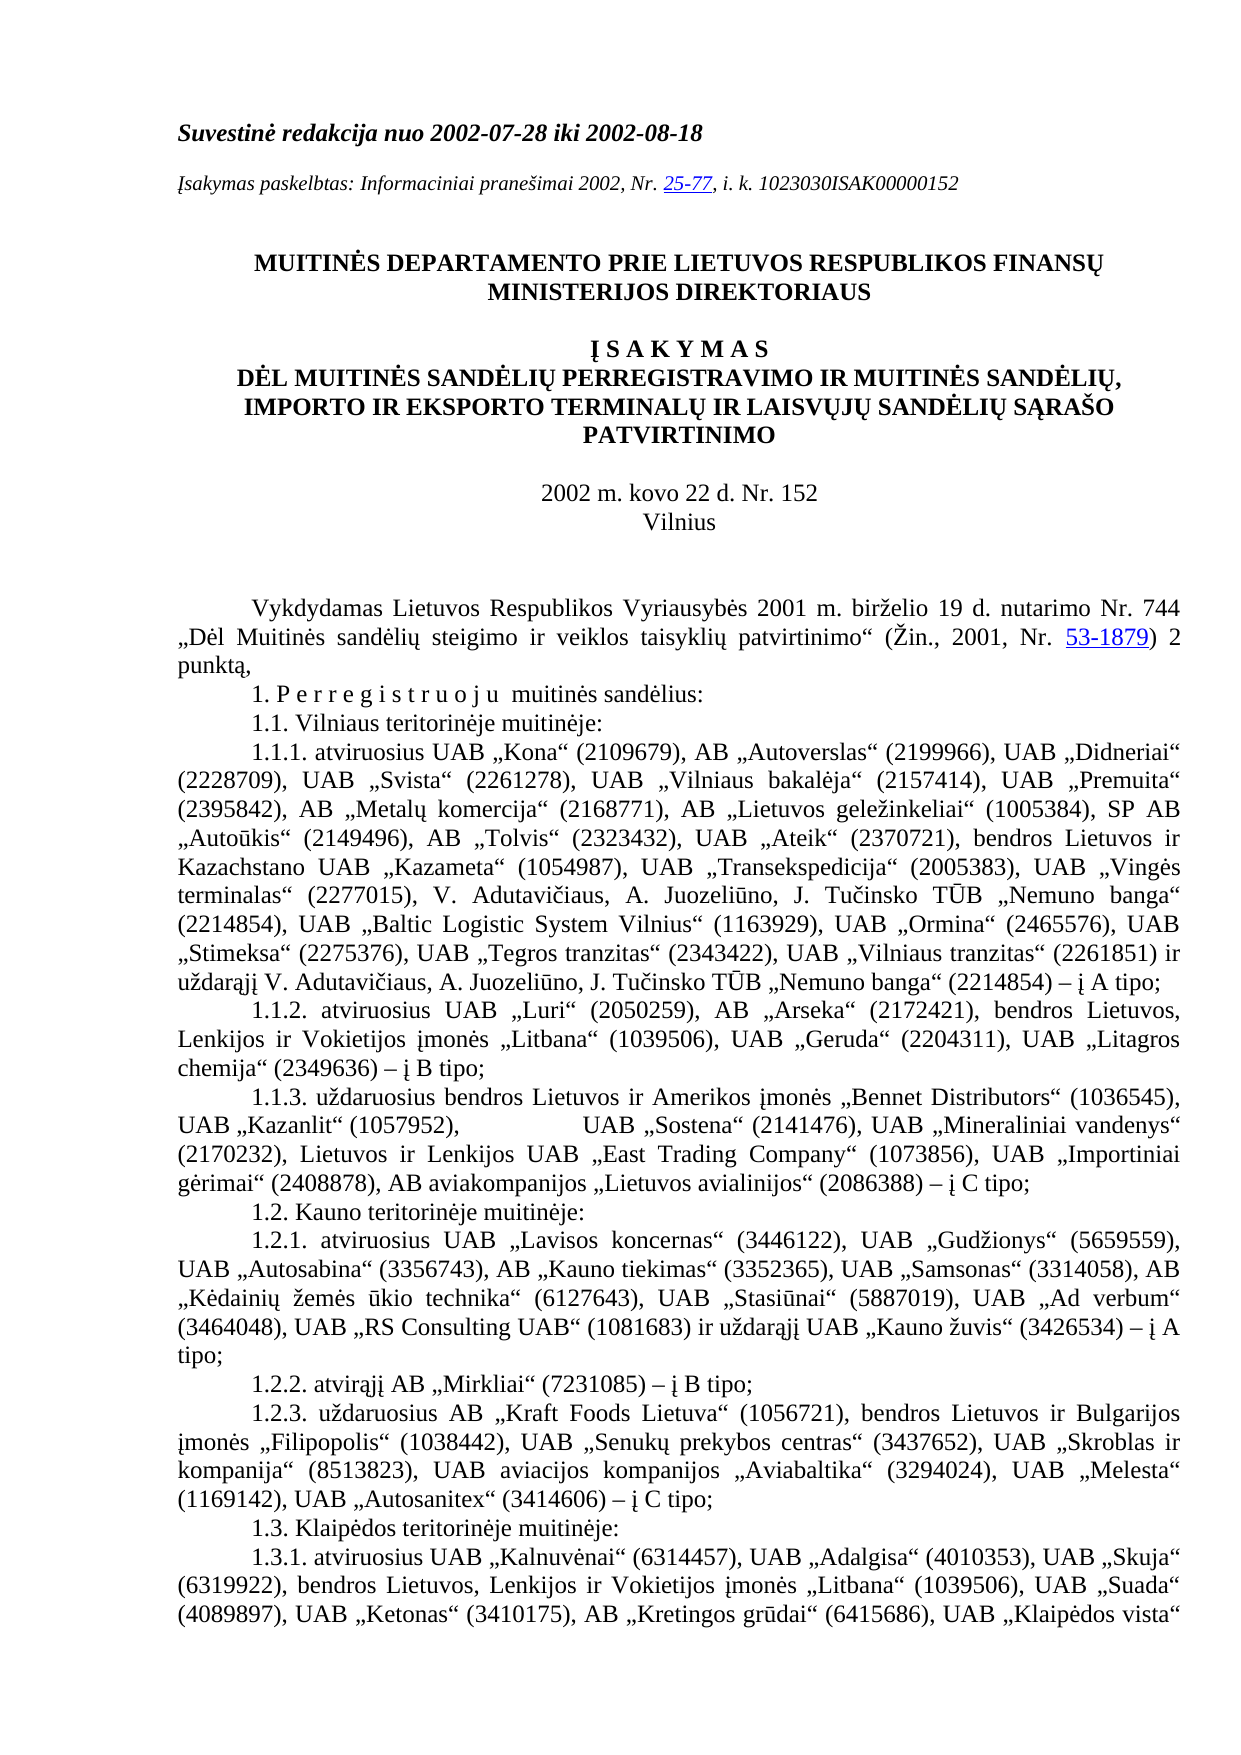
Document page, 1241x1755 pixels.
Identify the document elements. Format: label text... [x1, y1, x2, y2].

text 1. Perregistruoju muitinės sandėlius: [177, 679, 1181, 708]
text 2002 m. kovo 22 d. Nr. 152 [177, 478, 1181, 507]
text 1.3.1. atviruosius UAB „Kalnuvėnai“ (6314457), UAB „Adalgisa“ (4010353), UAB „Skuja“ (6319922), bendros Lietuvos, Lenkijos ir Vokietijos įmonės „Litbana“ (1039506), UAB „Suada“ (4089897), UAB „Ketonas“ (3410175), AB „Kretingos grūdai“ (6415686), UAB „Klaipėdos vista“ [177, 1542, 1181, 1628]
text Įsakymas paskelbtas: Informaciniai pranešimai 2002, Nr. 25-77, i. k. 1023030ISAK00000152 [177, 171, 1181, 195]
text Suvestinė redakcija nuo 2002-07-28 iki 2002-08-18 [177, 118, 1181, 147]
text Vilnius [177, 507, 1181, 535]
text 1.2.3. uždaruosius AB „Kraft Foods Lietuva“ (1056721), bendros Lietuvos ir Bulgarijos įmonės „Filipopolis“ (1038442), UAB „Senukų prekybos centras“ (3437652), UAB „Skroblas ir kompanija“ (8513823), UAB aviacijos kompanijos „Aviabaltika“ (3294024), UAB „Melesta“ (1169142), UAB „Autosanitex“ (3414606) – į C tipo; [177, 1398, 1181, 1513]
text 1.3. Klaipėdos teritorinėje muitinėje: [177, 1513, 1181, 1542]
text 1.2. Kauno teritorinėje muitinėje: [177, 1197, 1181, 1225]
text Vykdydamas Lietuvos Respublikos Vyriausybės 2001 m. birželio 19 d. nutarimo Nr. 744 „Dėl Muitinės sandėlių steigimo ir veiklos taisyklių patvirtinimo“ (Žin., 2001, Nr. 53-1879) 2 punktą, [177, 593, 1181, 679]
text 1.2.1. atviruosius UAB „Lavisos koncernas“ (3446122), UAB „Gudžionys“ (5659559), UAB „Autosabina“ (3356743), AB „Kauno tiekimas“ (3352365), UAB „Samsonas“ (3314058), AB „Kėdainių žemės ūkio technika“ (6127643), UAB „Stasiūnai“ (5887019), UAB „Ad verbum“ (3464048), UAB „RS Consulting UAB“ (1081683) ir uždarąjį UAB „Kauno žuvis“ (3426534) – į A tipo; [177, 1225, 1181, 1369]
text 1.1.3. uždaruosius bendros Lietuvos ir Amerikos įmonės „Bennet Distributors“ (1036545), UAB „Kazanlit“ (1057952), UAB „Sostena“ (2141476), UAB „Mineraliniai vandenys“ (2170232), Lietuvos ir Lenkijos UAB „East Trading Company“ (1073856), UAB „Importiniai gėrimai“ (2408878), AB aviakompanijos „Lietuvos avialinijos“ (2086388) – į C tipo; [177, 1082, 1181, 1197]
text 1.1.2. atviruosius UAB „Luri“ (2050259), AB „Arseka“ (2172421), bendros Lietuvos, Lenkijos ir Vokietijos įmonės „Litbana“ (1039506), UAB „Geruda“ (2204311), UAB „Litagros chemija“ (2349636) – į B tipo; [177, 995, 1181, 1082]
text DĖL MUITINĖS SANDĖLIŲ PERREGISTRAVIMO IR MUITINĖS SANDĖLIŲ, IMPORTO IR EKSPORTO TERMINALŲ IR LAISVŲJŲ SANDĖLIŲ SĄRAŠO PATVIRTINIMO [177, 363, 1181, 449]
text 1.2.2. atvirąjį AB „Mirkliai“ (7231085) – į B tipo; [177, 1369, 1181, 1398]
text 1.1.1. atviruosius UAB „Kona“ (2109679), AB „Autoverslas“ (2199966), UAB „Didneriai“ (2228709), UAB „Svista“ (2261278), UAB „Vilniaus bakalėja“ (2157414), UAB „Premuita“ (2395842), AB „Metalų komercija“ (2168771), AB „Lietuvos geležinkeliai“ (1005384), SP AB „Autoūkis“ (2149496), AB „Tolvis“ (2323432), UAB „Ateik“ (2370721), bendros Lietuvos ir Kazachstano UAB „Kazameta“ (1054987), UAB „Transekspedicija“ (2005383), UAB „Vingės terminalas“ (2277015), V. Adutavičiaus, A. Juozeliūno, J. Tučinsko TŪB „Nemuno banga“ (2214854), UAB „Baltic Logistic System Vilnius“ (1163929), UAB „Ormina“ (2465576), UAB „Stimeksa“ (2275376), UAB „Tegros tranzitas“ (2343422), UAB „Vilniaus tranzitas“ (2261851) ir uždarąjį V. Adutavičiaus, A. Juozeliūno, J. Tučinsko TŪB „Nemuno banga“ (2214854) – į A tipo; [177, 737, 1181, 995]
text MUITINĖS DEPARTAMENTO PRIE LIETUVOS RESPUBLIKOS FINANSŲ MINISTERIJOS DIREKTORIAUS [177, 248, 1181, 305]
text 1.1. Vilniaus teritorinėje muitinėje: [177, 708, 1181, 737]
text Į S A K Y M A S [177, 334, 1181, 363]
